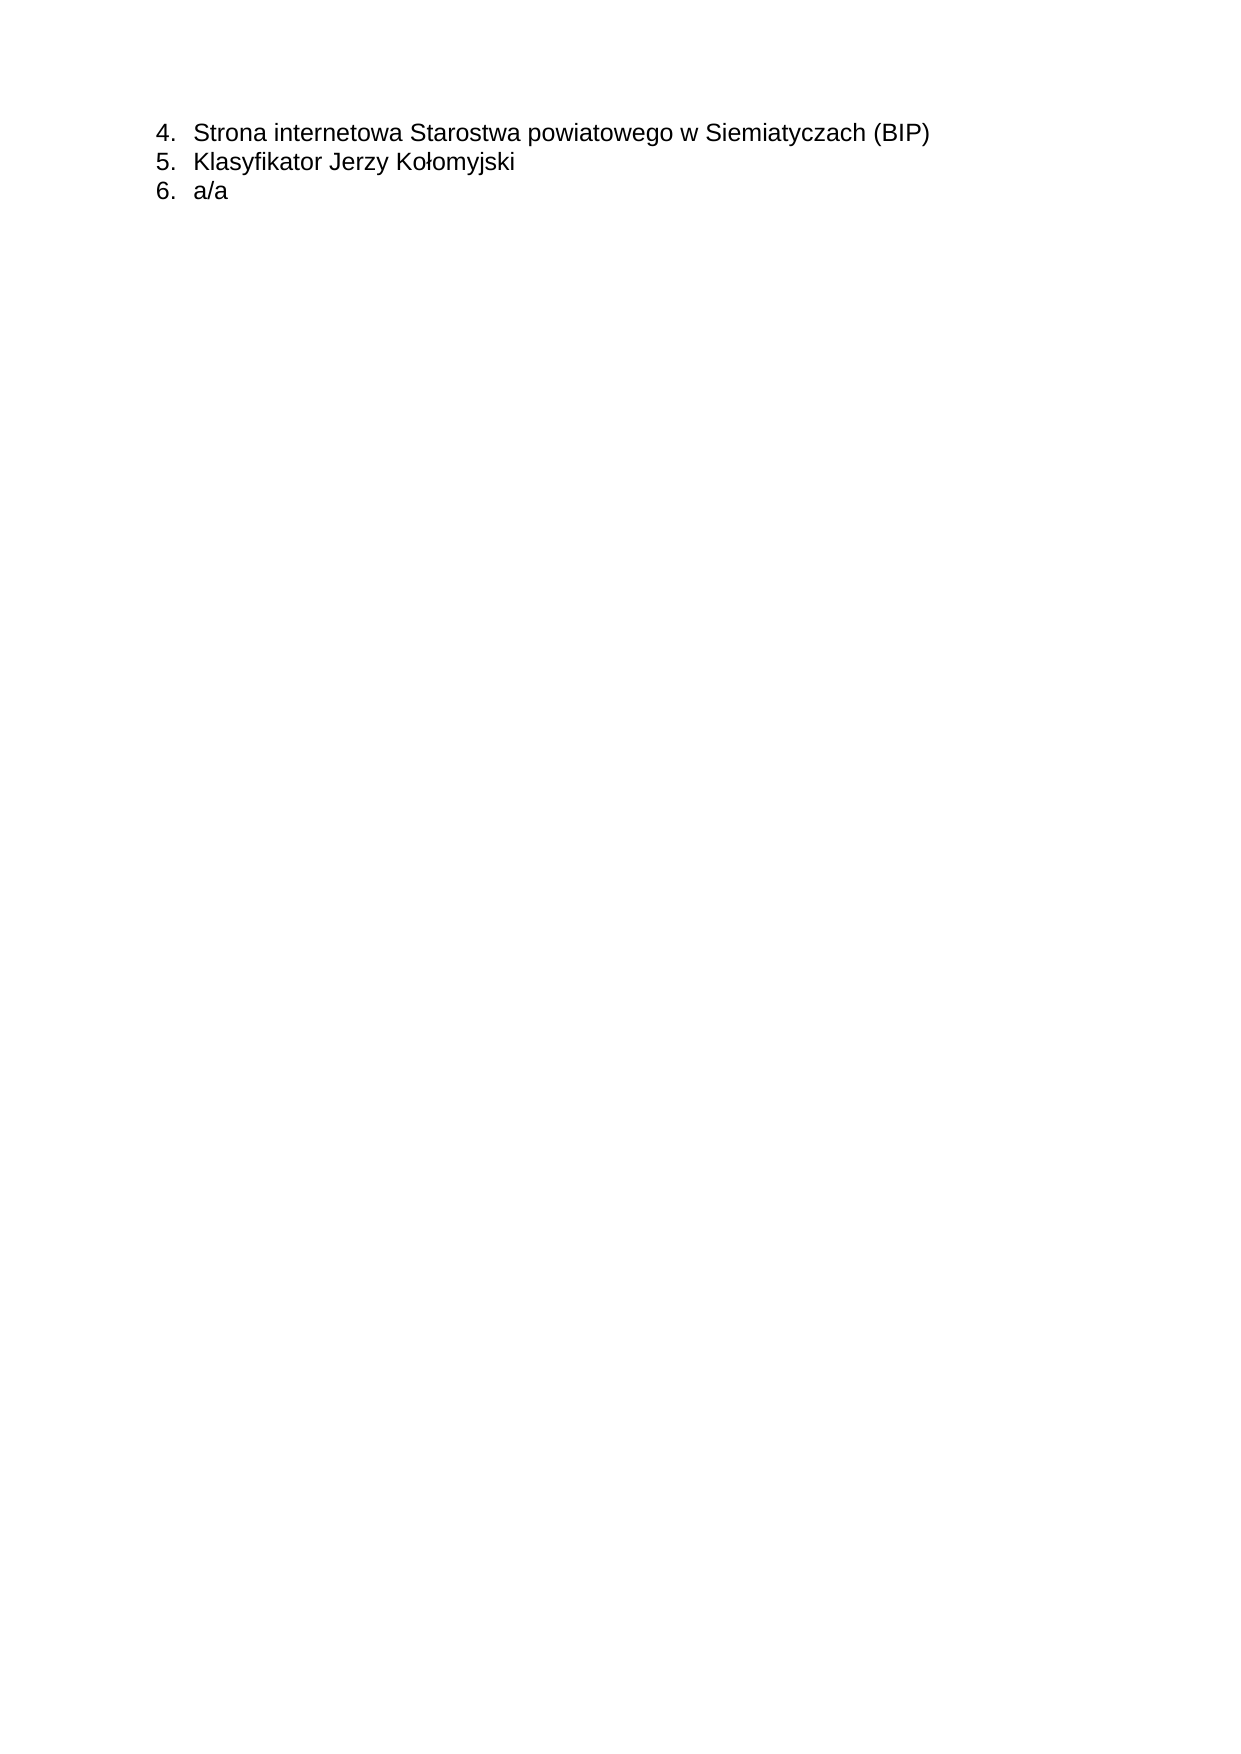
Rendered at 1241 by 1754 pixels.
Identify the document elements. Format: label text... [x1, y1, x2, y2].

list Klasyfikator Jerzy Kołomyjski [156, 147, 1122, 176]
list Strona internetowa Starostwa powiatowego w Siemiatyczach (BIP) [156, 118, 1122, 147]
list a/a [156, 176, 1122, 204]
